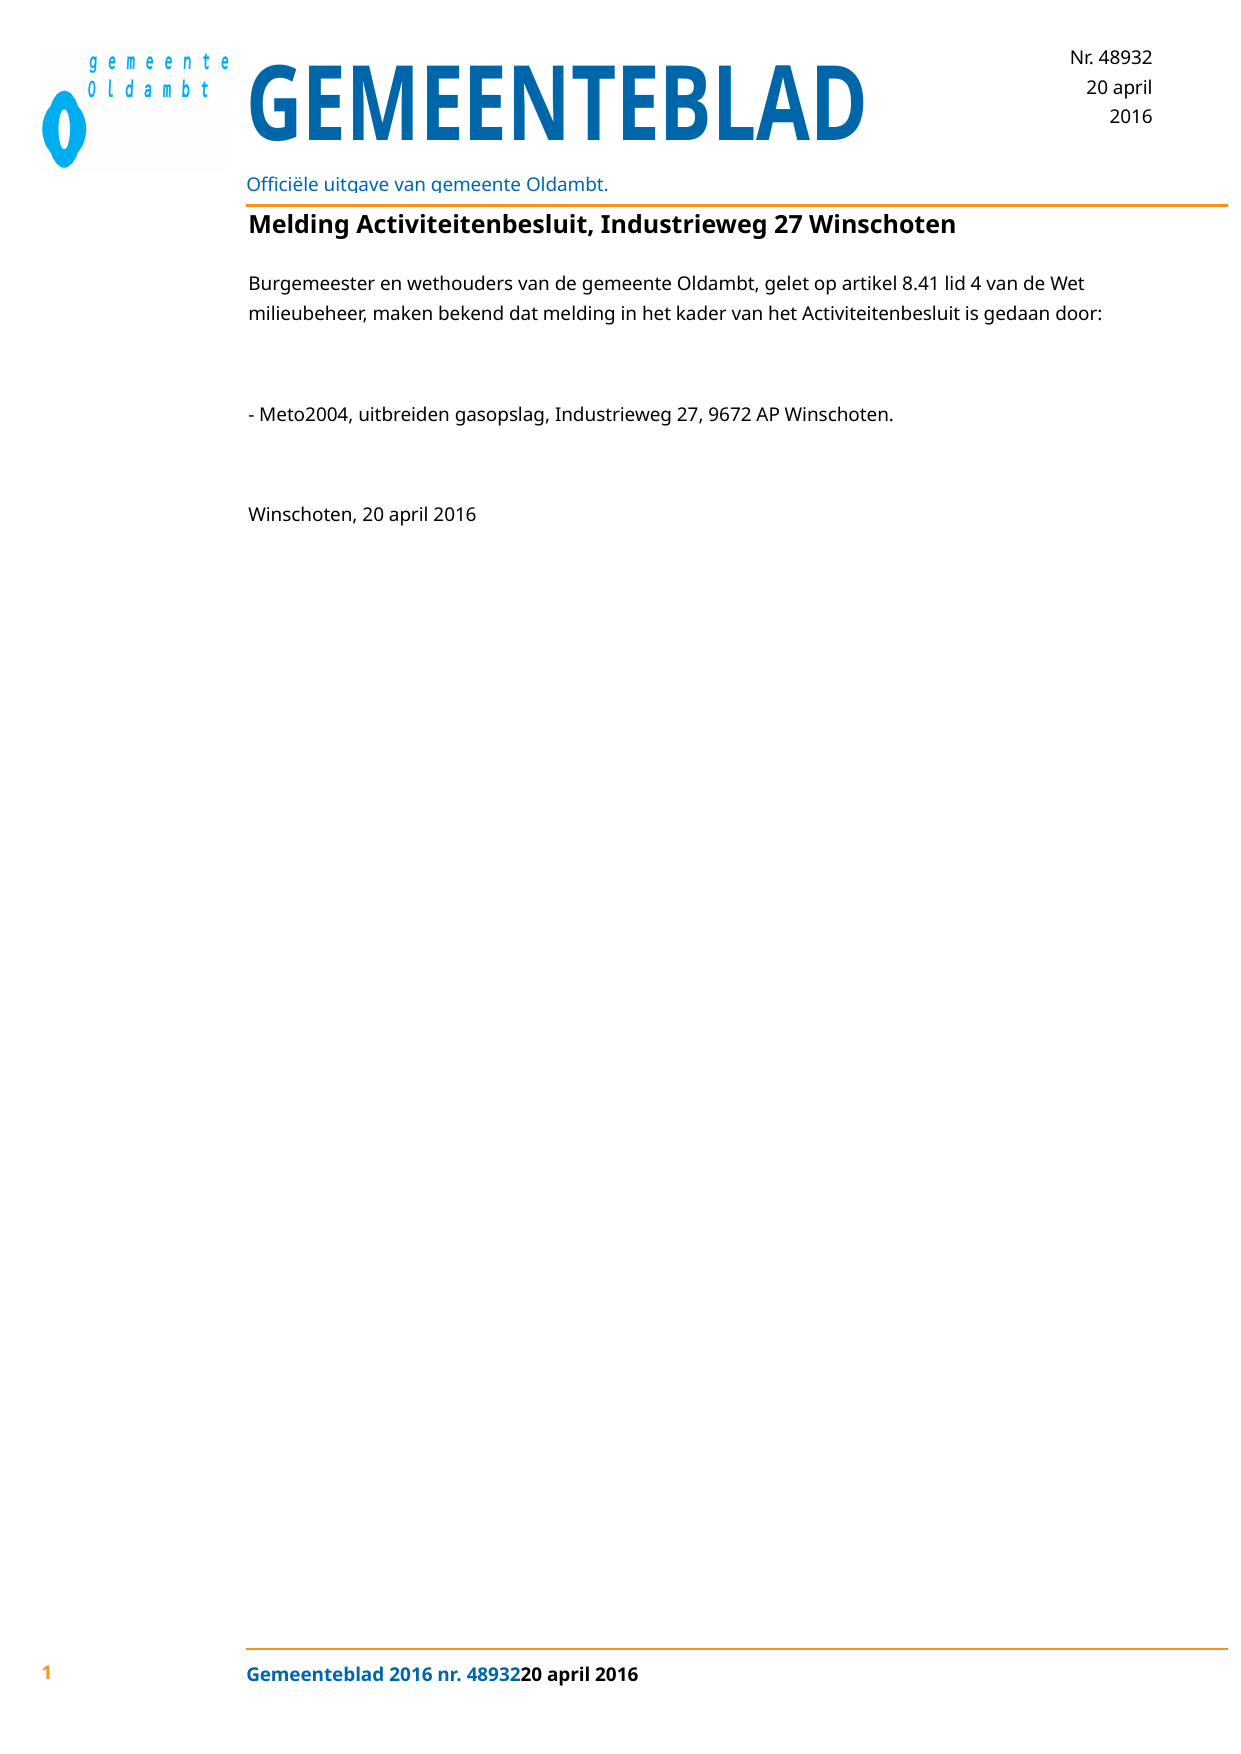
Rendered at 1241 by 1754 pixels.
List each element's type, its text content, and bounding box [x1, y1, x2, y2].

text Burgemeester en wethouders van de gemeente Oldambt, gelet op artikel 8.41 lid 4 van de Wet milieubeheer, maken bekend dat melding in het kader van het Activiteitenbesluit is gedaan door: [248, 270, 1152, 326]
text Melding Activiteitenbesluit, Industrieweg 27 Winschoten [248, 207, 1152, 241]
text - Meto2004, uitbreiden gasopslag, Industrieweg 27, 9672 AP Winschoten. [248, 401, 1152, 426]
picture [41, 47, 231, 172]
text Winschoten, 20 april 2016 [248, 502, 1152, 527]
